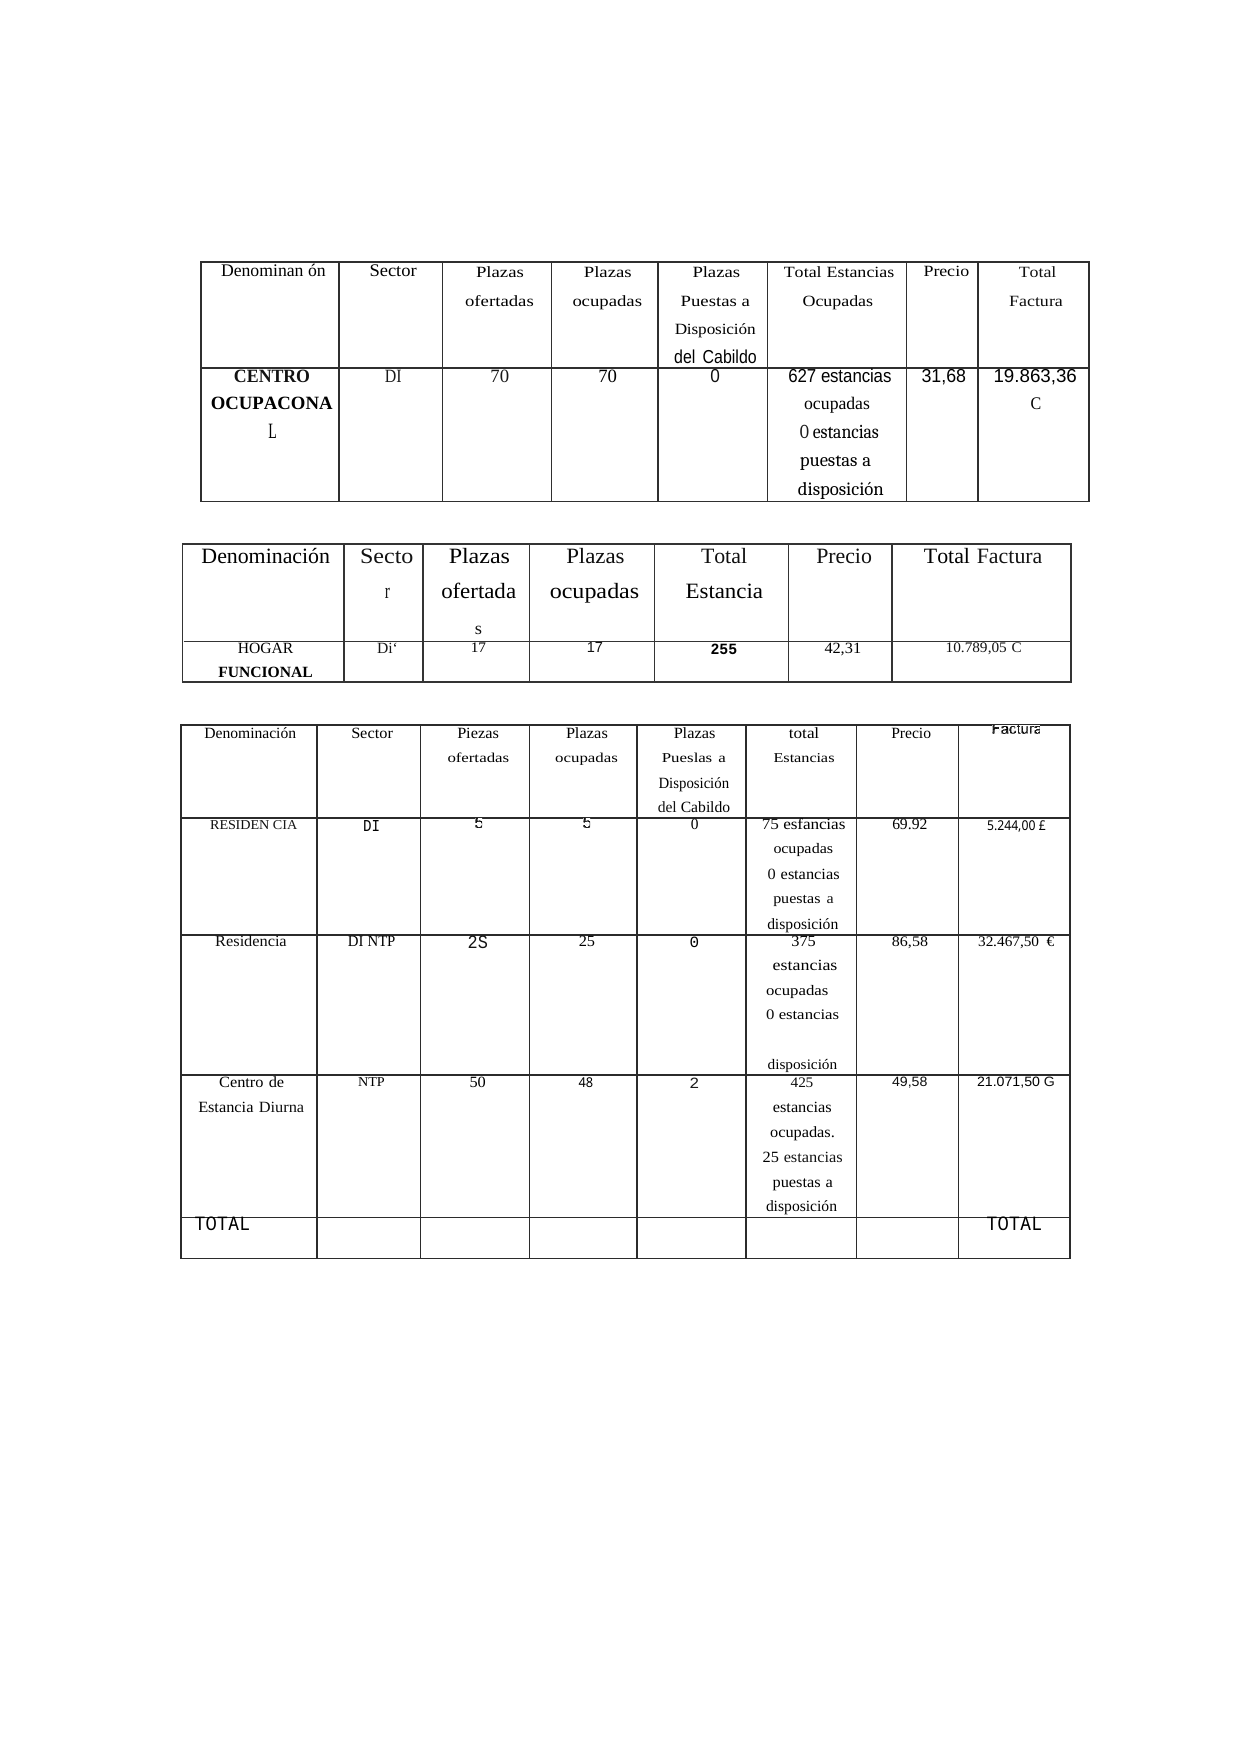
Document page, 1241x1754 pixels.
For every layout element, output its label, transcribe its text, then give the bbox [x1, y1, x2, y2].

table_cell 48 [530, 1076, 636, 1217]
table_cell 32.467,50 € [959, 936, 1069, 1074]
table_cell [530, 819, 636, 934]
table_cell 0 [638, 936, 745, 1074]
table_header Plazas ocupadas [552, 263, 657, 367]
table_cell NTP [318, 1076, 420, 1217]
table_header Sector [318, 726, 420, 817]
table_cell 375 estancias ocupadas 0 estancias disposición [747, 936, 856, 1074]
table_cell TOTAL [182, 1218, 316, 1257]
table_cell [318, 1218, 420, 1257]
table_cell 5.244,00 £ [959, 819, 1069, 934]
table_header Plazas ofertada s [424, 545, 529, 641]
table_header Denominación [183, 545, 343, 641]
table_cell 425 estancias ocupadas. 25 estancias puestas a disposición [747, 1076, 856, 1217]
table_cell DI NTP [318, 936, 420, 1074]
table_cell [747, 1218, 856, 1257]
table_cell 19.863,36 C [979, 369, 1088, 501]
table_header Total Factura [893, 545, 1070, 641]
table_header Sector [340, 263, 442, 367]
table_header Plazas ocupadas [530, 545, 654, 641]
table_cell 69.92 [857, 819, 958, 934]
table_header Plazas Pueslas a Disposición del Cabildo [638, 726, 745, 817]
table_cell 17 [530, 642, 654, 681]
table_header Denominan ón [202, 263, 338, 367]
table_cell Residencia [182, 936, 316, 1074]
table_cell [857, 1218, 958, 1257]
table_cell 70 [443, 369, 551, 501]
table_header Plazas Puestas a Disposición del Cabildo [659, 263, 767, 367]
table_header Plazas ocupadas [530, 726, 636, 817]
table_cell HOGAR FUNCIONAL [183, 642, 343, 681]
table_cell TOTAL [959, 1218, 1069, 1257]
table_cell 31,68 [907, 369, 977, 501]
table_cell 25 [530, 936, 636, 1074]
table_cell Di‘ [345, 642, 422, 681]
table_cell 10.789,05 C [893, 642, 1070, 681]
table_header Plazas ofertadas [443, 263, 551, 367]
table_cell DI [340, 369, 442, 501]
table_cell RESIDEN CIA [182, 819, 316, 934]
table_header total Estancias [747, 726, 856, 817]
table_header Denominación [182, 726, 316, 817]
table_header Precio [857, 726, 958, 817]
table_cell 2S [421, 936, 529, 1074]
table_cell CENTRO OCUPACONA L [202, 369, 338, 501]
table_header Precio [907, 263, 977, 367]
table_cell 627 estancias ocupadas 0 estancias puestas a disposición [768, 369, 906, 501]
table_header Precio [789, 545, 891, 641]
table_header Piezas ofertadas [421, 726, 529, 817]
table_cell Centro de Estancia Diurna [182, 1076, 316, 1217]
table_cell 0 [659, 369, 767, 501]
table_header Secto r [345, 545, 422, 641]
table_header [959, 726, 1069, 817]
table_header Total Estancias Ocupadas [768, 263, 906, 367]
table_cell 17 [424, 642, 529, 681]
picture [475, 818, 483, 828]
table_cell [421, 819, 529, 934]
picture [583, 818, 590, 828]
picture [992, 725, 1040, 734]
table_cell 42,31 [789, 642, 891, 681]
table_cell 21.071,50 G [959, 1076, 1069, 1217]
table_cell 2 [638, 1076, 745, 1217]
table_cell [421, 1218, 529, 1257]
table_cell DI [318, 819, 420, 934]
table_cell 86,58 [857, 936, 958, 1074]
table_cell 70 [552, 369, 657, 501]
table_header Total Factura [979, 263, 1088, 367]
table_cell 255 [655, 642, 788, 681]
table_cell 49,58 [857, 1076, 958, 1217]
table_header Total Estancia [655, 545, 788, 641]
table_cell 75 esfancias ocupadas 0 estancias puestas a disposición [747, 819, 856, 934]
table_cell [530, 1218, 636, 1257]
table_cell 50 [421, 1076, 529, 1217]
table_cell 0 [638, 819, 745, 934]
table_cell [638, 1218, 745, 1257]
